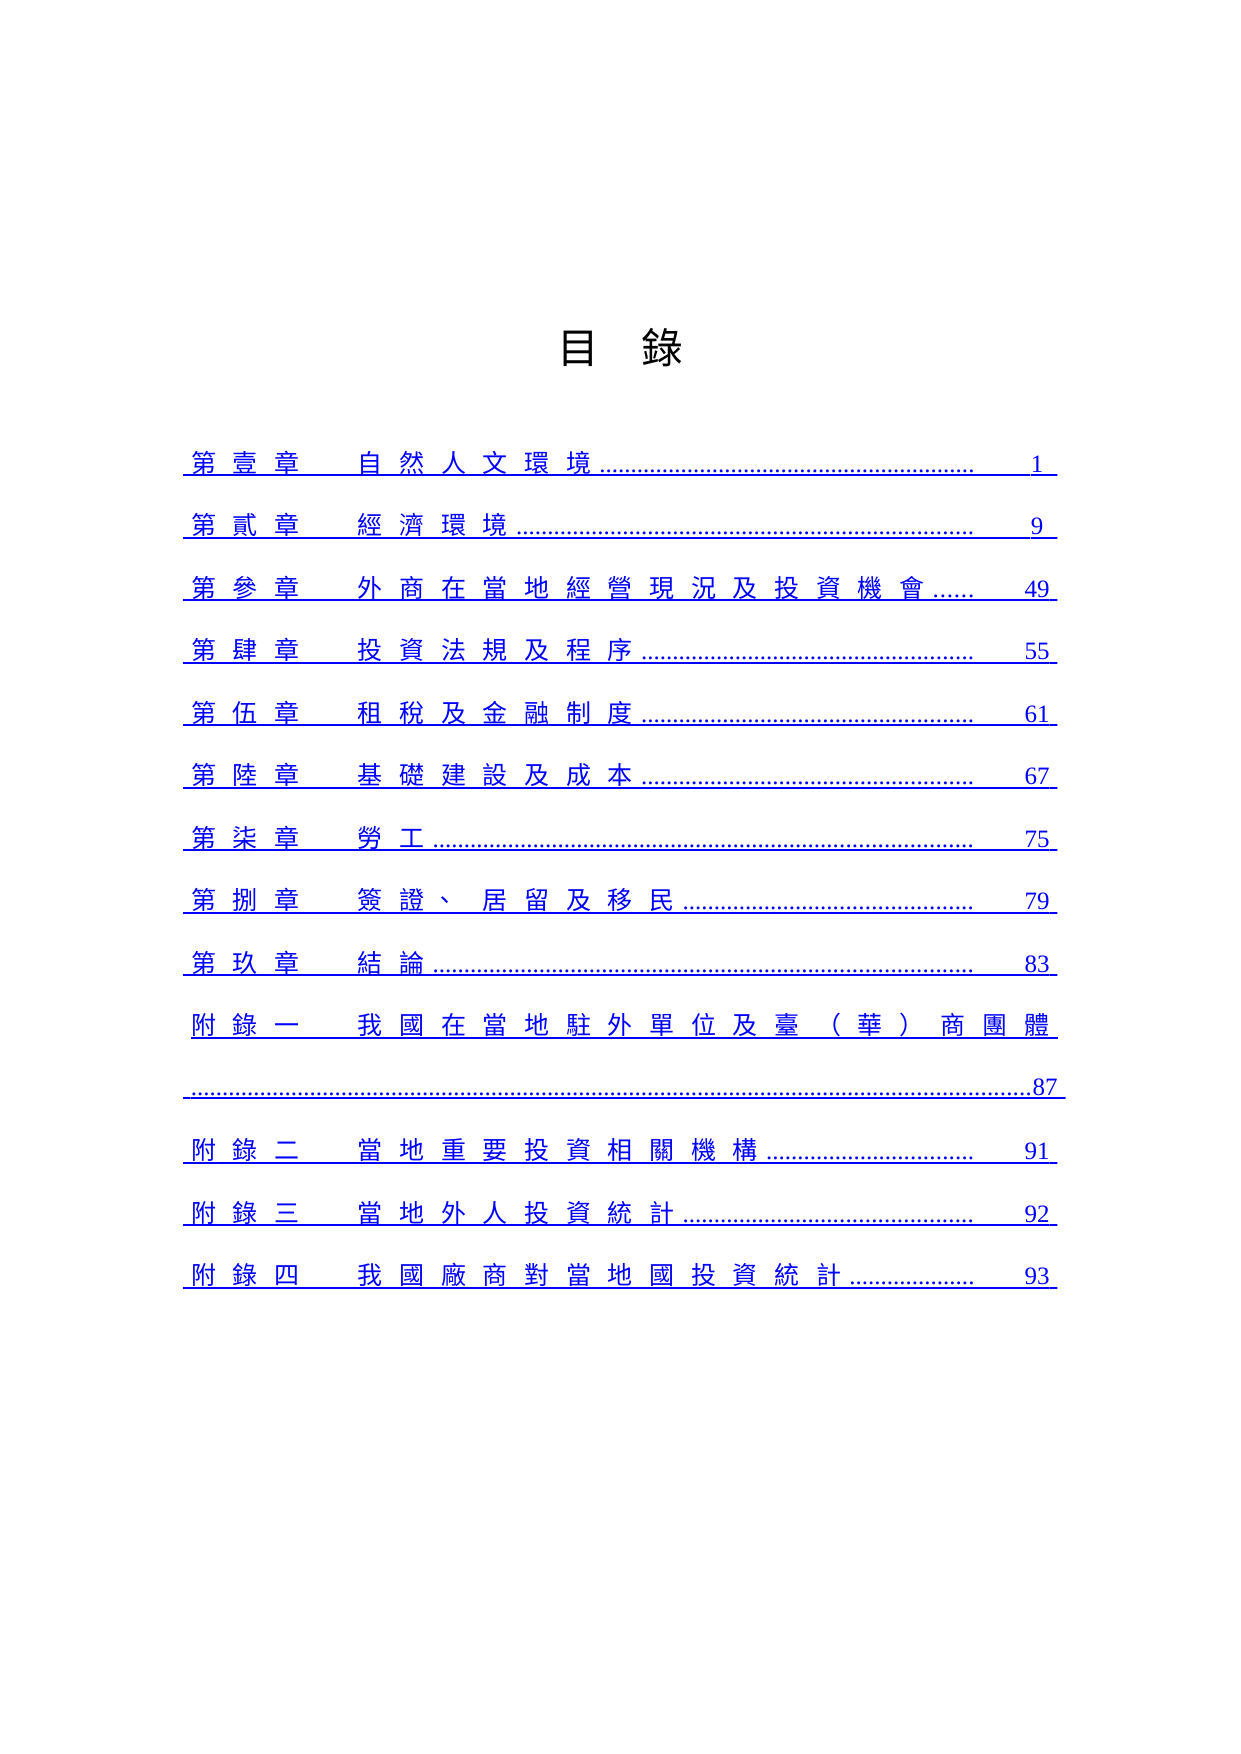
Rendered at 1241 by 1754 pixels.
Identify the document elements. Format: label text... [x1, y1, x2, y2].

text [183, 1226, 1058, 1232]
text 目 錄 [183, 304, 1058, 366]
text 附錄四 我國廠商對當地國投資統計 93 [183, 1232, 1058, 1287]
text [183, 1099, 1058, 1107]
text 第柒章 勞工 75 [183, 795, 1058, 849]
text 第玖章 結論 83 [183, 920, 1058, 974]
text 第參章 外商在當地經營現況及投資機會 49 [183, 545, 1058, 599]
text 第壹章 自然人文環境 1 [183, 420, 1058, 474]
text [183, 539, 1058, 545]
text [183, 976, 1058, 982]
text [183, 789, 1058, 795]
text [183, 1289, 1058, 1295]
text 附錄二 當地重要投資相關機構 91 [183, 1107, 1058, 1162]
text 附錄一 我國在當地駐外單位及臺（華）商團體 87 [183, 982, 1058, 1097]
text 第伍章 租稅及金融制度 61 [183, 670, 1058, 724]
text [183, 914, 1058, 920]
text [183, 1164, 1058, 1170]
text 第捌章 簽證、居留及移民 79 [183, 857, 1058, 912]
text 第肆章 投資法規及程序 55 [183, 607, 1058, 662]
text 附錄三 當地外人投資統計 92 [183, 1170, 1058, 1224]
text [183, 726, 1058, 732]
text 第貳章 經濟環境 9 [183, 482, 1058, 537]
text [183, 476, 1058, 482]
text [183, 851, 1058, 857]
text 第陸章 基礎建設及成本 67 [183, 732, 1058, 787]
text [183, 601, 1058, 607]
text [183, 664, 1058, 670]
